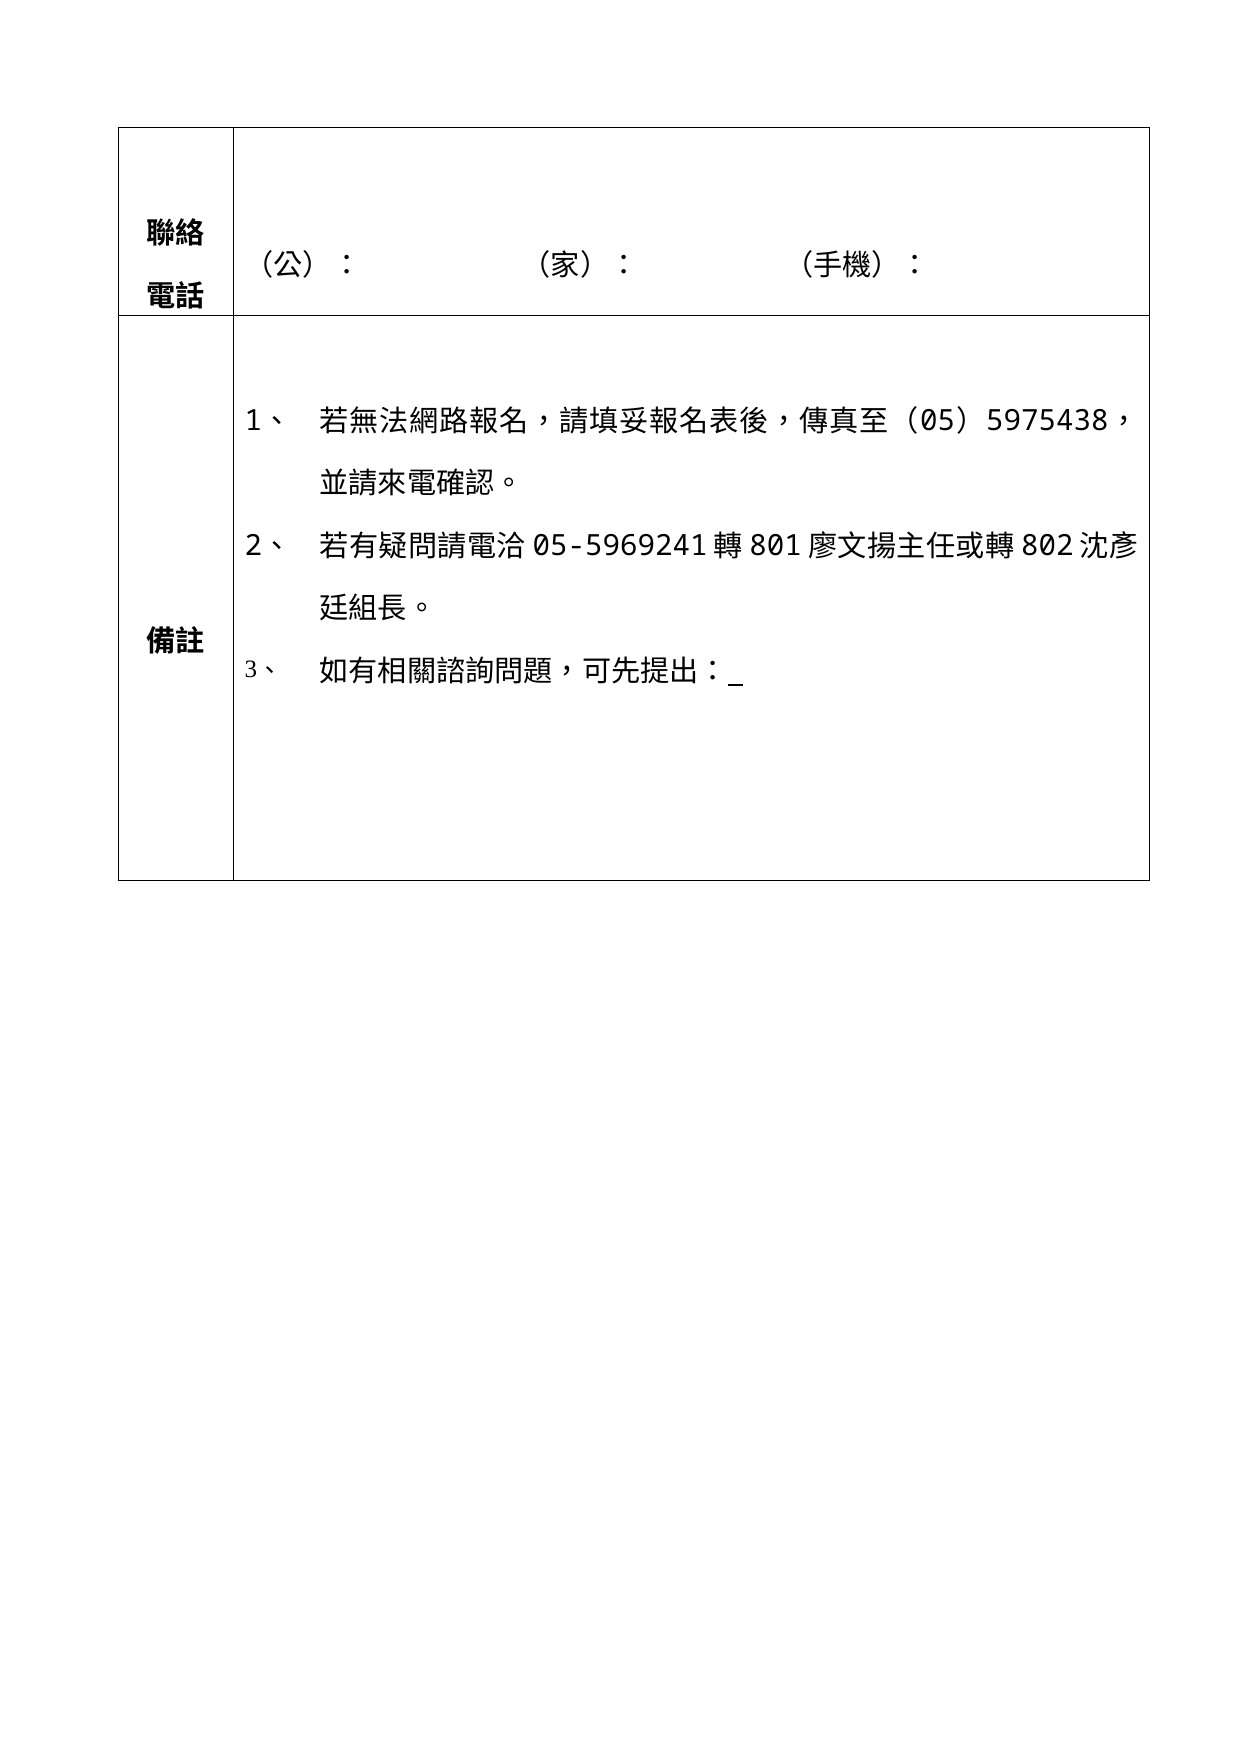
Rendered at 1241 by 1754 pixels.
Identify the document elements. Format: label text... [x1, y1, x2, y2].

table_cell 若無法網路報名，請填妥報名表後，傳真至（05）5975438，並請來電確認。 若有疑問請電洽05-5969241轉801廖文揚主任或轉802沈彥廷組長。 如有相關諮詢問題，可先提出： [234, 316, 1149, 879]
table_cell 聯絡 電話 [119, 128, 233, 314]
table_cell 備註 [119, 316, 233, 879]
table_cell （公）： （家）： （手機）： [234, 128, 1149, 314]
